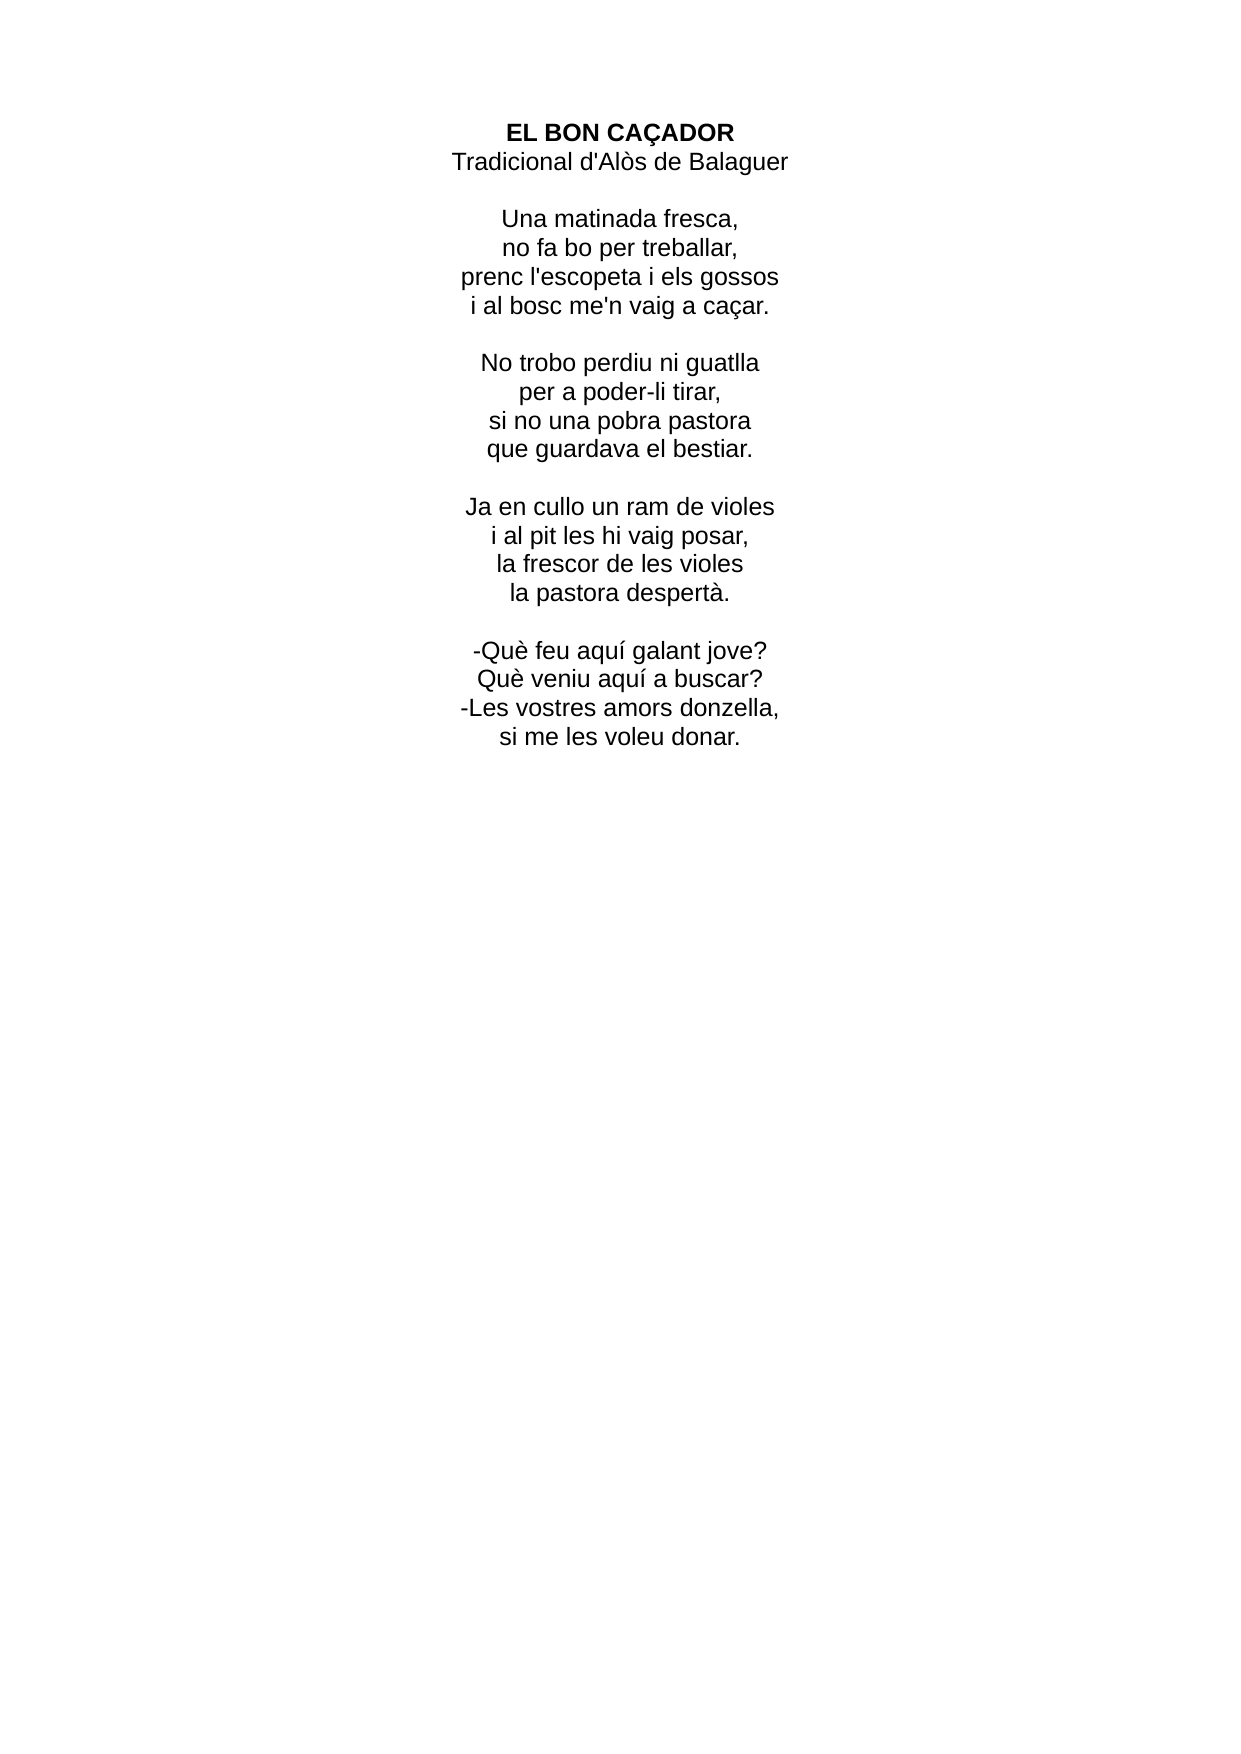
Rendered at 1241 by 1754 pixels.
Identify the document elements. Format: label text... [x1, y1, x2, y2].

text Què veniu aquí a buscar? [118, 664, 1122, 693]
text per a poder-li tirar, [118, 377, 1122, 406]
text i al pit les hi vaig posar, [118, 521, 1122, 549]
text la frescor de les violes [118, 549, 1122, 578]
text Una matinada fresca, [118, 204, 1122, 233]
text la pastora despertà. [118, 578, 1122, 607]
text no fa bo per treballar, [118, 233, 1122, 262]
text -Què feu aquí galant jove? [118, 636, 1122, 664]
text que guardava el bestiar. [118, 434, 1122, 463]
text -Les vostres amors donzella, [118, 693, 1122, 722]
text si no una pobra pastora [118, 406, 1122, 434]
text Ja en cullo un ram de violes [118, 492, 1122, 521]
text Tradicional d'Alòs de Balaguer [118, 147, 1122, 176]
text i al bosc me'n vaig a caçar. [118, 291, 1122, 319]
text EL BON CAÇADOR [118, 118, 1122, 147]
text prenc l'escopeta i els gossos [118, 262, 1122, 291]
text No trobo perdiu ni guatlla [118, 348, 1122, 377]
text si me les voleu donar. [118, 722, 1122, 751]
